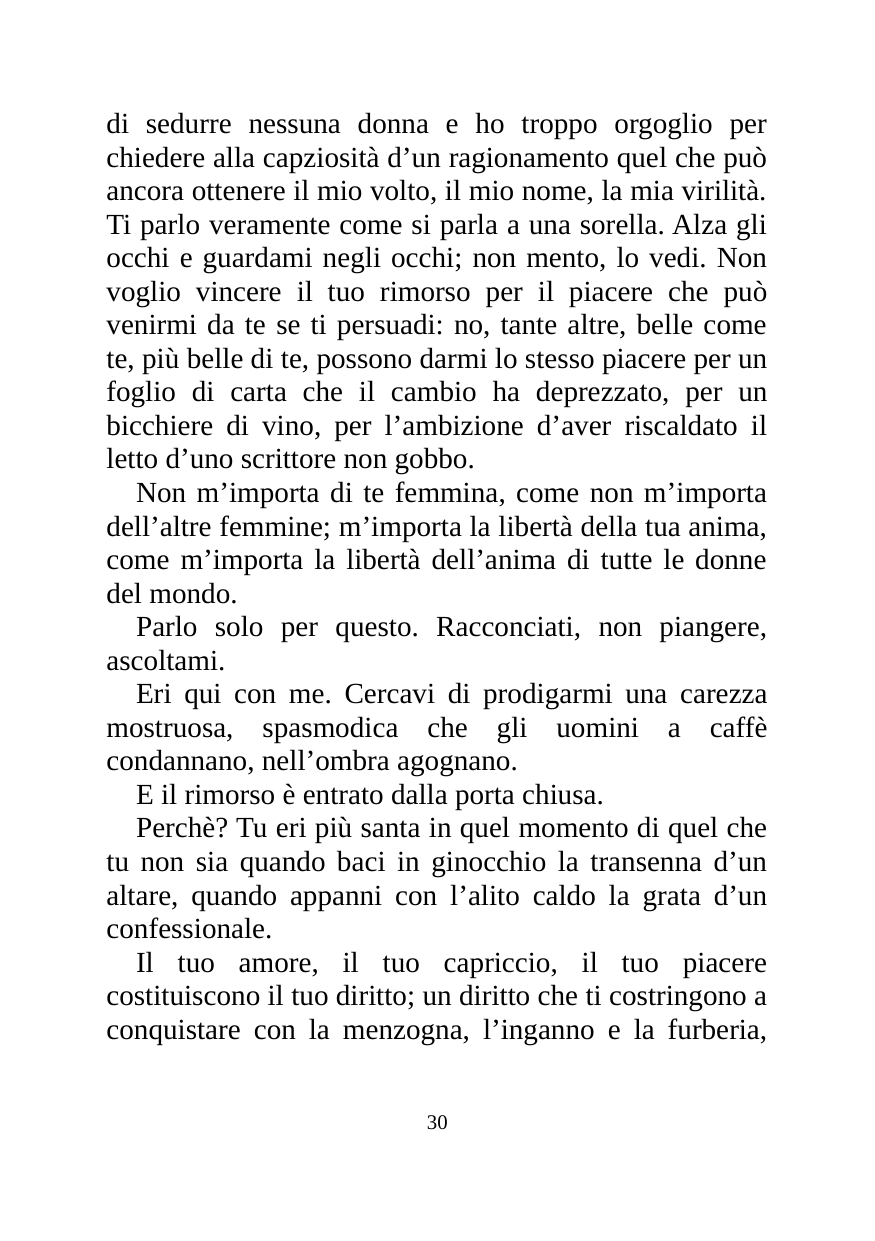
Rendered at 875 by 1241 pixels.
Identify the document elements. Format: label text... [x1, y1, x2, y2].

text Eri qui con me. Cercavi di prodigarmi una carezza mostruosa, spasmodica che gli uomini a caffè condannano, nell’ombra agognano. [106, 676, 768, 777]
text Parlo solo per questo. Racconciati, non piangere, ascoltami. [106, 609, 768, 676]
text Non m’importa di te femmina, come non m’importa dell’altre femmine; m’importa la libertà della tua anima, come m’importa la libertà dell’anima di tutte le donne del mondo. [106, 475, 768, 609]
text Perchè? Tu eri più santa in quel momento di quel che tu non sia quando baci in ginocchio la transenna d’un altare, quando appanni con l’alito caldo la grata d’un confessionale. [106, 811, 768, 945]
text di sedurre nessuna donna e ho troppo orgoglio per chiedere alla capziosità d’un ragionamento quel che può ancora ottenere il mio volto, il mio nome, la mia virilità. Ti parlo veramente come si parla a una sorella. Alza gli occhi e guardami negli occhi; non mento, lo vedi. Non voglio vincere il tuo rimorso per il piacere che può venirmi da te se ti persuadi: no, tante altre, belle come te, più belle di te, possono darmi lo stesso piacere per un foglio di carta che il cambio ha deprezzato, per un bicchiere di vino, per l’ambizione d’aver riscaldato il letto d’uno scrittore non gobbo. [106, 106, 768, 475]
text Il tuo amore, il tuo capriccio, il tuo piacere costituiscono il tuo diritto; un diritto che ti costringono a conquistare con la menzogna, l’inganno e la furberia, [106, 945, 768, 1045]
text E il rimorso è entrato dalla porta chiusa. [106, 777, 768, 811]
